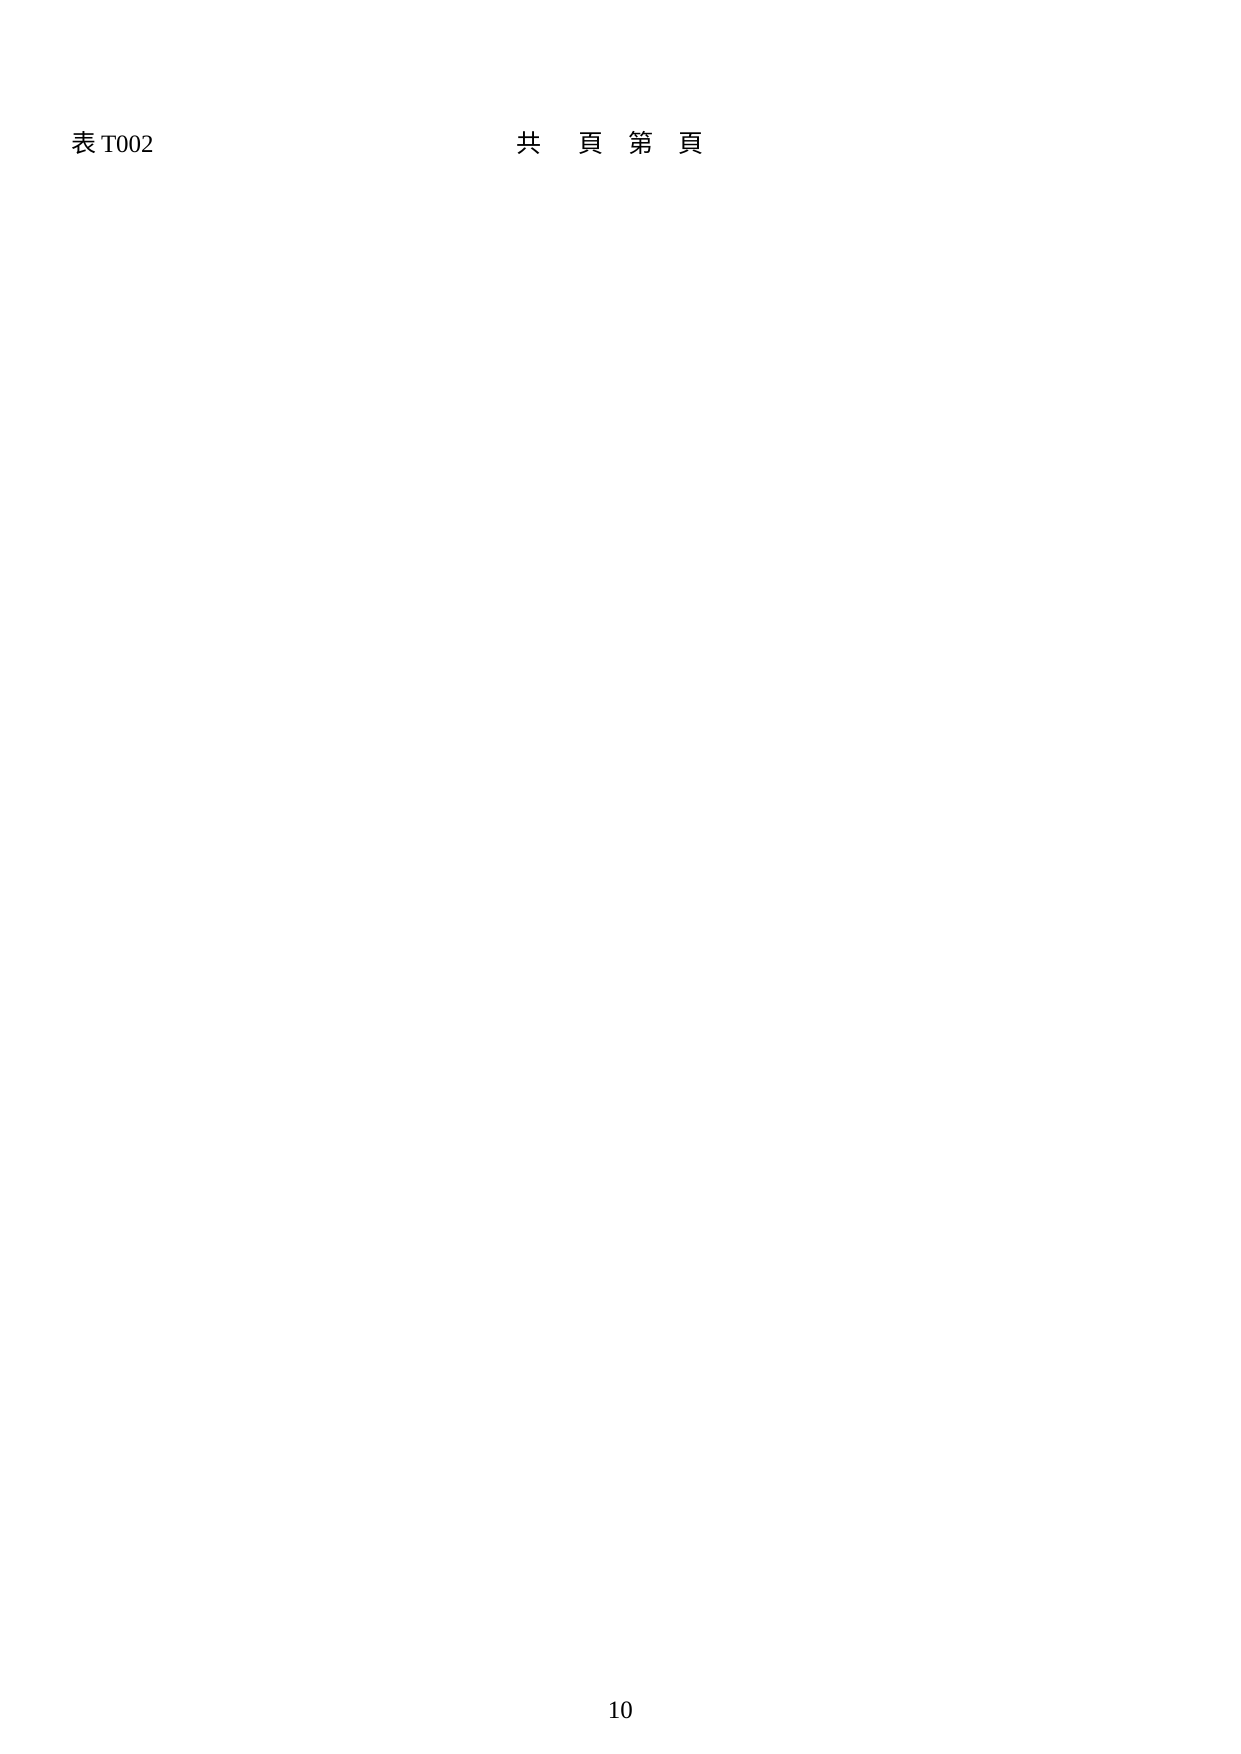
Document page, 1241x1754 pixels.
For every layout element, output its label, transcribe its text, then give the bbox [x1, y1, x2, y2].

text 表T002 共 頁 第 頁 [71, 100, 1169, 162]
